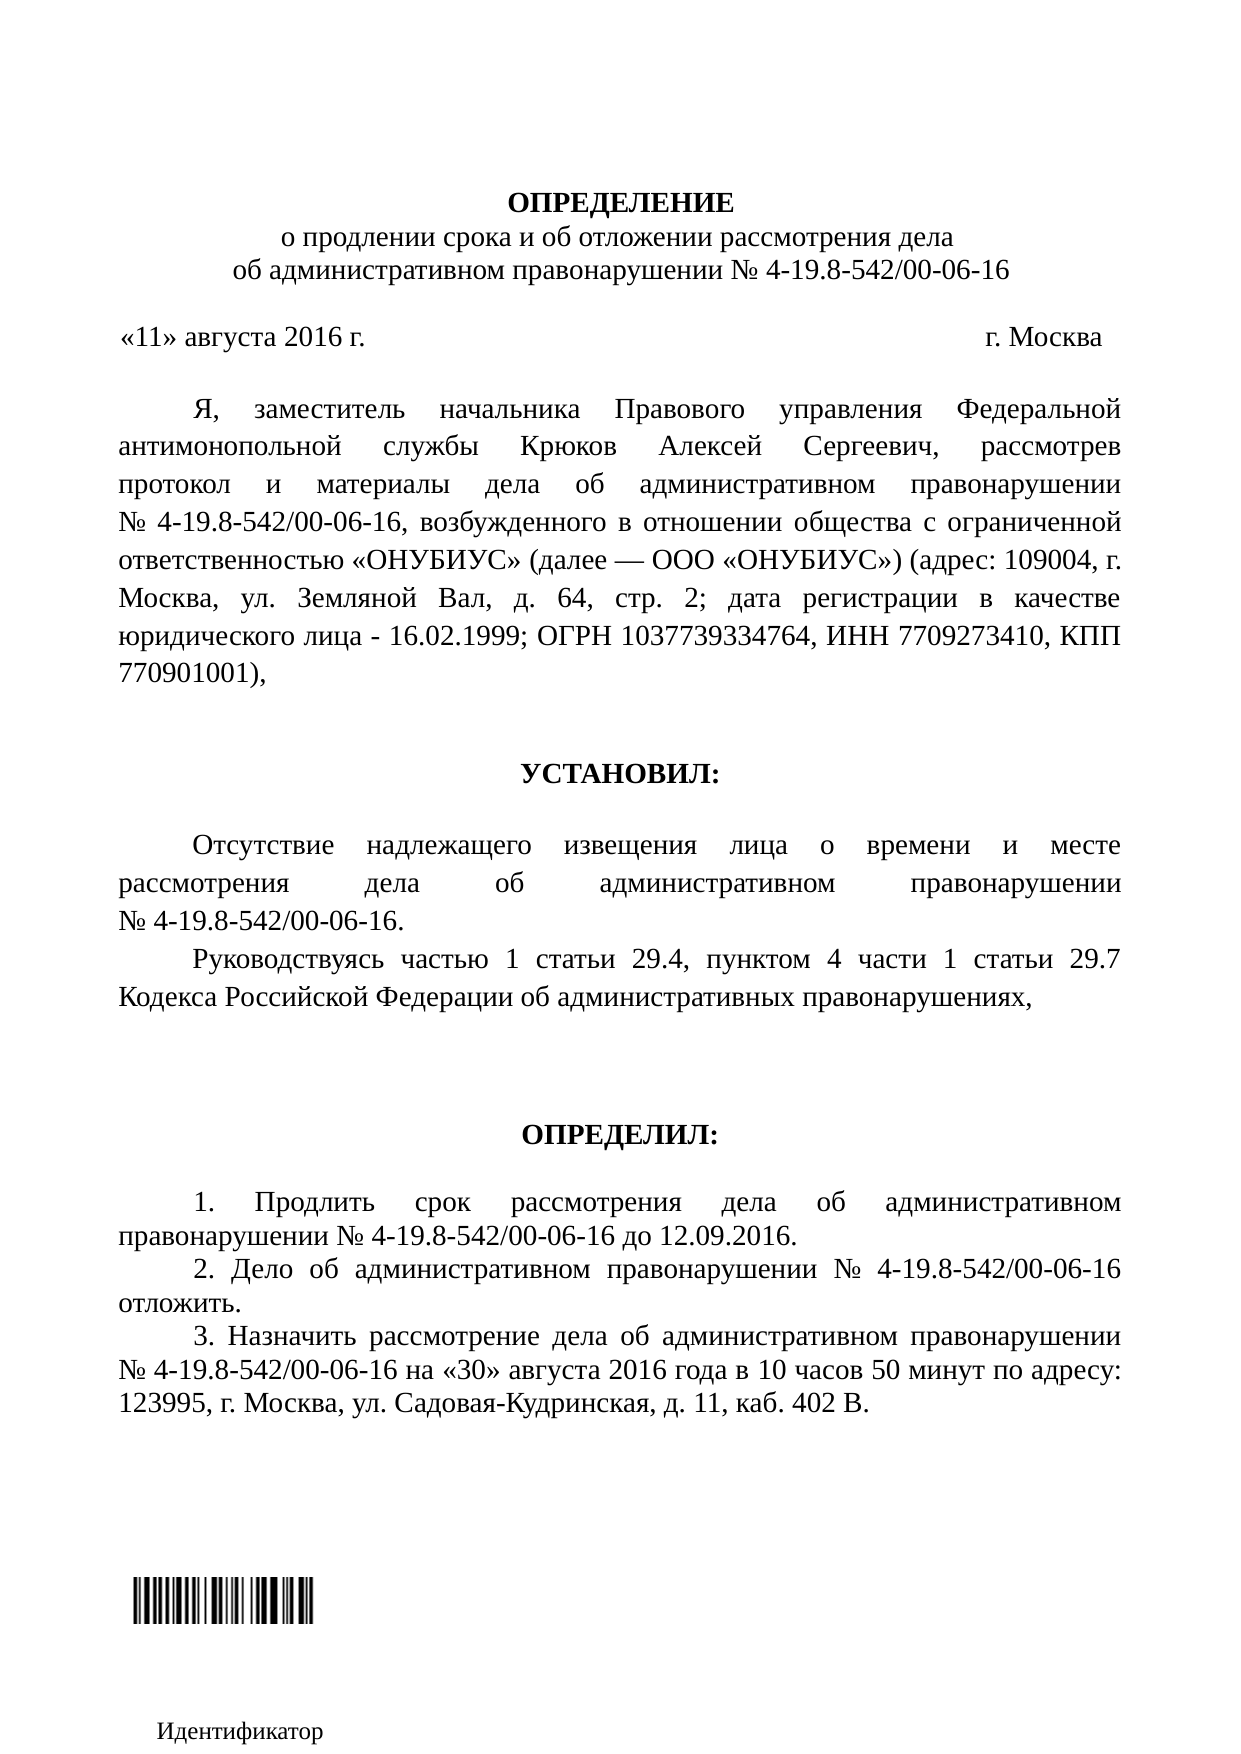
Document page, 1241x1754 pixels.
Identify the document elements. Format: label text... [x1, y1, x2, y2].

text «11» августа 2016 г. г. Москва [120, 319, 1122, 353]
text Отсутствие надлежащего извещения лица о времени и месте рассмотрения дела об административном правонарушении № 4-19.8-542/00-06-16. [118, 823, 1122, 937]
text Я, заместитель начальника Правового управления Федеральной антимонопольной службы Крюков Алексей Сергеевич, рассмотрев протокол и материалы дела об административном правонарушении № 4-19.8-542/00-06-16, возбужденного в отношении общества с ограниченной ответственностью «ОНУБИУС» (далее — ООО «ОНУБИУС») (адрес: 109004, г. Москва, ул. Земляной Вал, д. 64, стр. 2; дата регистрации в качестве юридического лица - 16.02.1999; ОГРН 1037739334764, ИНН 7709273410, КПП 770901001), [118, 386, 1122, 689]
text 2. Дело об административном правонарушении № 4-19.8-542/00-06-16 отложить. [118, 1251, 1122, 1318]
text УСТАНОВИЛ: [118, 756, 1122, 789]
text ОПРЕДЕЛИЛ: [118, 1117, 1122, 1151]
text 3. Назначить рассмотрение дела об административном правонарушении № 4-19.8-542/00-06-16 на «30» августа 2016 года в 10 часов 50 минут по адресу: 123995, г. Москва, ул. Садовая-Кудринская, д. 11, каб. 402 В. [118, 1318, 1122, 1419]
text о продлении срока и об отложении рассмотрения дела [120, 219, 1122, 252]
text Руководствуясь частью 1 статьи 29.4, пунктом 4 части 1 статьи 29.7 Кодекса Российской Федерации об административных правонарушениях, [118, 937, 1122, 1012]
text ОПРЕДЕЛЕНИЕ [120, 185, 1122, 219]
text 1. Продлить срок рассмотрения дела об административном правонарушении № 4-19.8-542/00-06-16 до 12.09.2016. [118, 1184, 1122, 1251]
picture [118, 1577, 331, 1624]
text об административном правонарушении № 4-19.8-542/00-06-16 [120, 252, 1122, 286]
